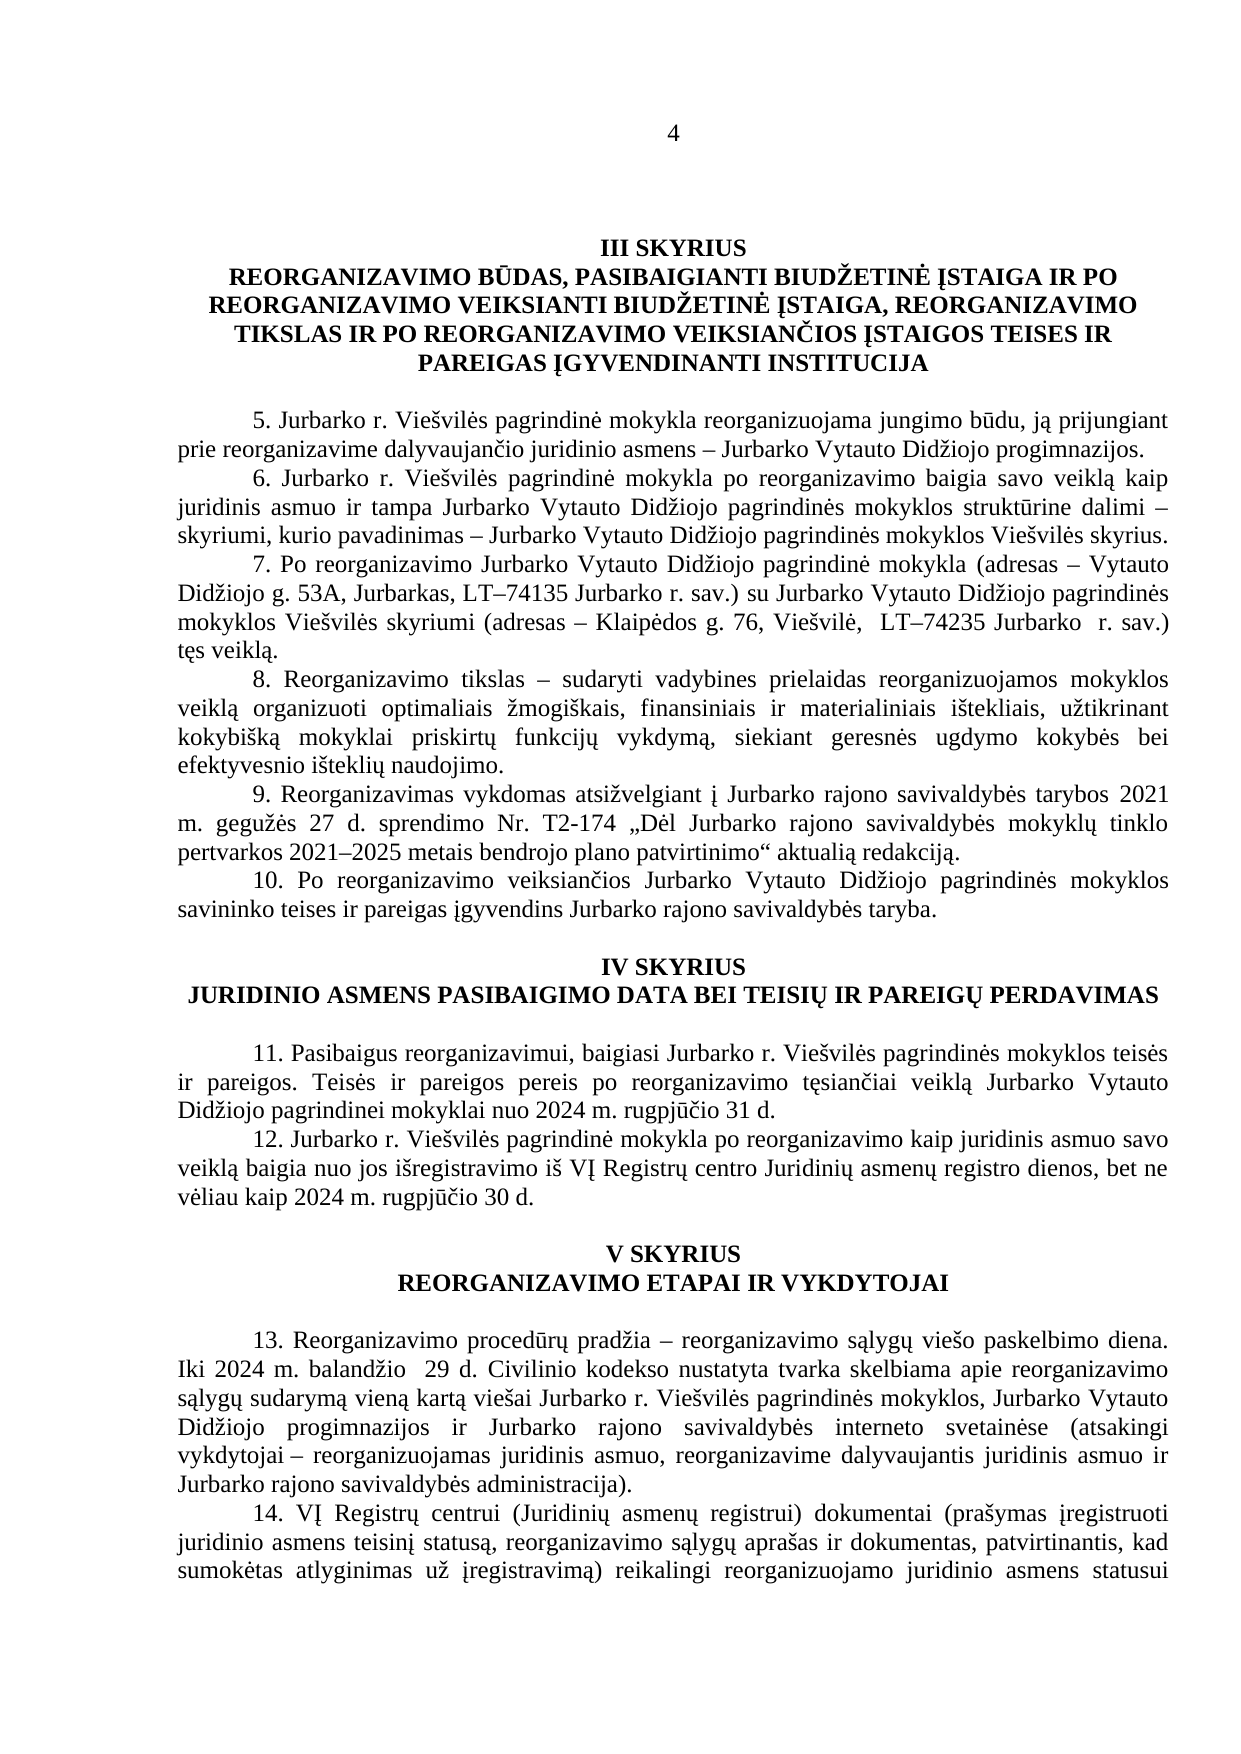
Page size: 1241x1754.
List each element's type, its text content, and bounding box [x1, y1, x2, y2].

text 11. Pasibaigus reorganizavimui, baigiasi Jurbarko r. Viešvilės pagrindinės mokyklos teisės ir pareigos. Teisės ir pareigos pereis po reorganizavimo tęsiančiai veiklą Jurbarko Vytauto Didžiojo pagrindinei mokyklai nuo 2024 m. rugpjūčio 31 d. [177, 1038, 1169, 1124]
text 8. Reorganizavimo tikslas – sudaryti vadybines prielaidas reorganizuojamos mokyklos veiklą organizuoti optimaliais žmogiškais, finansiniais ir materialiniais ištekliais, užtikrinant kokybišką mokyklai priskirtų funkcijų vykdymą, siekiant geresnės ugdymo kokybės bei efektyvesnio išteklių naudojimo. [177, 664, 1169, 779]
text 9. Reorganizavimas vykdomas atsižvelgiant į Jurbarko rajono savivaldybės tarybos 2021 m. gegužės 27 d. sprendimo Nr. T2-174 „Dėl Jurbarko rajono savivaldybės mokyklų tinklo pertvarkos 2021–2025 metais bendrojo plano patvirtinimo“ aktualią redakciją. [177, 779, 1169, 866]
text REORGANIZAVIMO BŪDAS, PASIBAIGIANTI BIUDŽETINĖ ĮSTAIGA IR PO REORGANIZAVIMO VEIKSIANTI BIUDŽETINĖ ĮSTAIGA, REORGANIZAVIMO TIKSLAS IR PO REORGANIZAVIMO VEIKSIANČIOS ĮSTAIGOS TEISES IR PAREIGAS ĮGYVENDINANTI INSTITUCIJA [177, 262, 1169, 377]
text 6. Jurbarko r. Viešvilės pagrindinė mokykla po reorganizavimo baigia savo veiklą kaip juridinis asmuo ir tampa Jurbarko Vytauto Didžiojo pagrindinės mokyklos struktūrine dalimi – skyriumi, kurio pavadinimas – Jurbarko Vytauto Didžiojo pagrindinės mokyklos Viešvilės skyrius. [177, 463, 1169, 549]
text 10. Po reorganizavimo veiksiančios Jurbarko Vytauto Didžiojo pagrindinės mokyklos savininko teises ir pareigas įgyvendins Jurbarko rajono savivaldybės taryba. [177, 866, 1169, 923]
text 7. Po reorganizavimo Jurbarko Vytauto Didžiojo pagrindinė mokykla (adresas – Vytauto Didžiojo g. 53A, Jurbarkas, LT–74135 Jurbarko r. sav.) su Jurbarko Vytauto Didžiojo pagrindinės mokyklos Viešvilės skyriumi (adresas – Klaipėdos g. 76, Viešvilė, LT–74235 Jurbarko r. sav.) tęs veiklą. [177, 549, 1169, 664]
text 5. Jurbarko r. Viešvilės pagrindinė mokykla reorganizuojama jungimo būdu, ją prijungiant prie reorganizavime dalyvaujančio juridinio asmens – Jurbarko Vytauto Didžiojo progimnazijos. [177, 406, 1169, 463]
text REORGANIZAVIMO ETAPAI IR VYKDYTOJAI [177, 1268, 1169, 1297]
text IV SKYRIUS [177, 952, 1169, 981]
text III SKYRIUS [177, 233, 1169, 262]
text V SKYRIUS [177, 1239, 1169, 1268]
text 14. VĮ Registrų centrui (Juridinių asmenų registrui) dokumentai (prašymas įregistruoti juridinio asmens teisinį statusą, reorganizavimo sąlygų aprašas ir dokumentas, patvirtinantis, kad sumokėtas atlyginimas už įregistravimą) reikalingi reorganizuojamo juridinio asmens statusui [177, 1498, 1169, 1584]
text JURIDINIO ASMENS PASIBAIGIMO DATA BEI TEISIŲ IR PAREIGŲ PERDAVIMAS [177, 981, 1169, 1009]
text 12. Jurbarko r. Viešvilės pagrindinė mokykla po reorganizavimo kaip juridinis asmuo savo veiklą baigia nuo jos išregistravimo iš VĮ Registrų centro Juridinių asmenų registro dienos, bet ne vėliau kaip 2024 m. rugpjūčio 30 d. [177, 1124, 1169, 1211]
text 13. Reorganizavimo procedūrų pradžia – reorganizavimo sąlygų viešo paskelbimo diena. Iki 2024 m. balandžio 29 d. Civilinio kodekso nustatyta tvarka skelbiama apie reorganizavimo sąlygų sudarymą vieną kartą viešai Jurbarko r. Viešvilės pagrindinės mokyklos, Jurbarko Vytauto Didžiojo progimnazijos ir Jurbarko rajono savivaldybės interneto svetainėse (atsakingi vykdytojai – reorganizuojamas juridinis asmuo, reorganizavime dalyvaujantis juridinis asmuo ir Jurbarko rajono savivaldybės administracija). [177, 1326, 1169, 1498]
